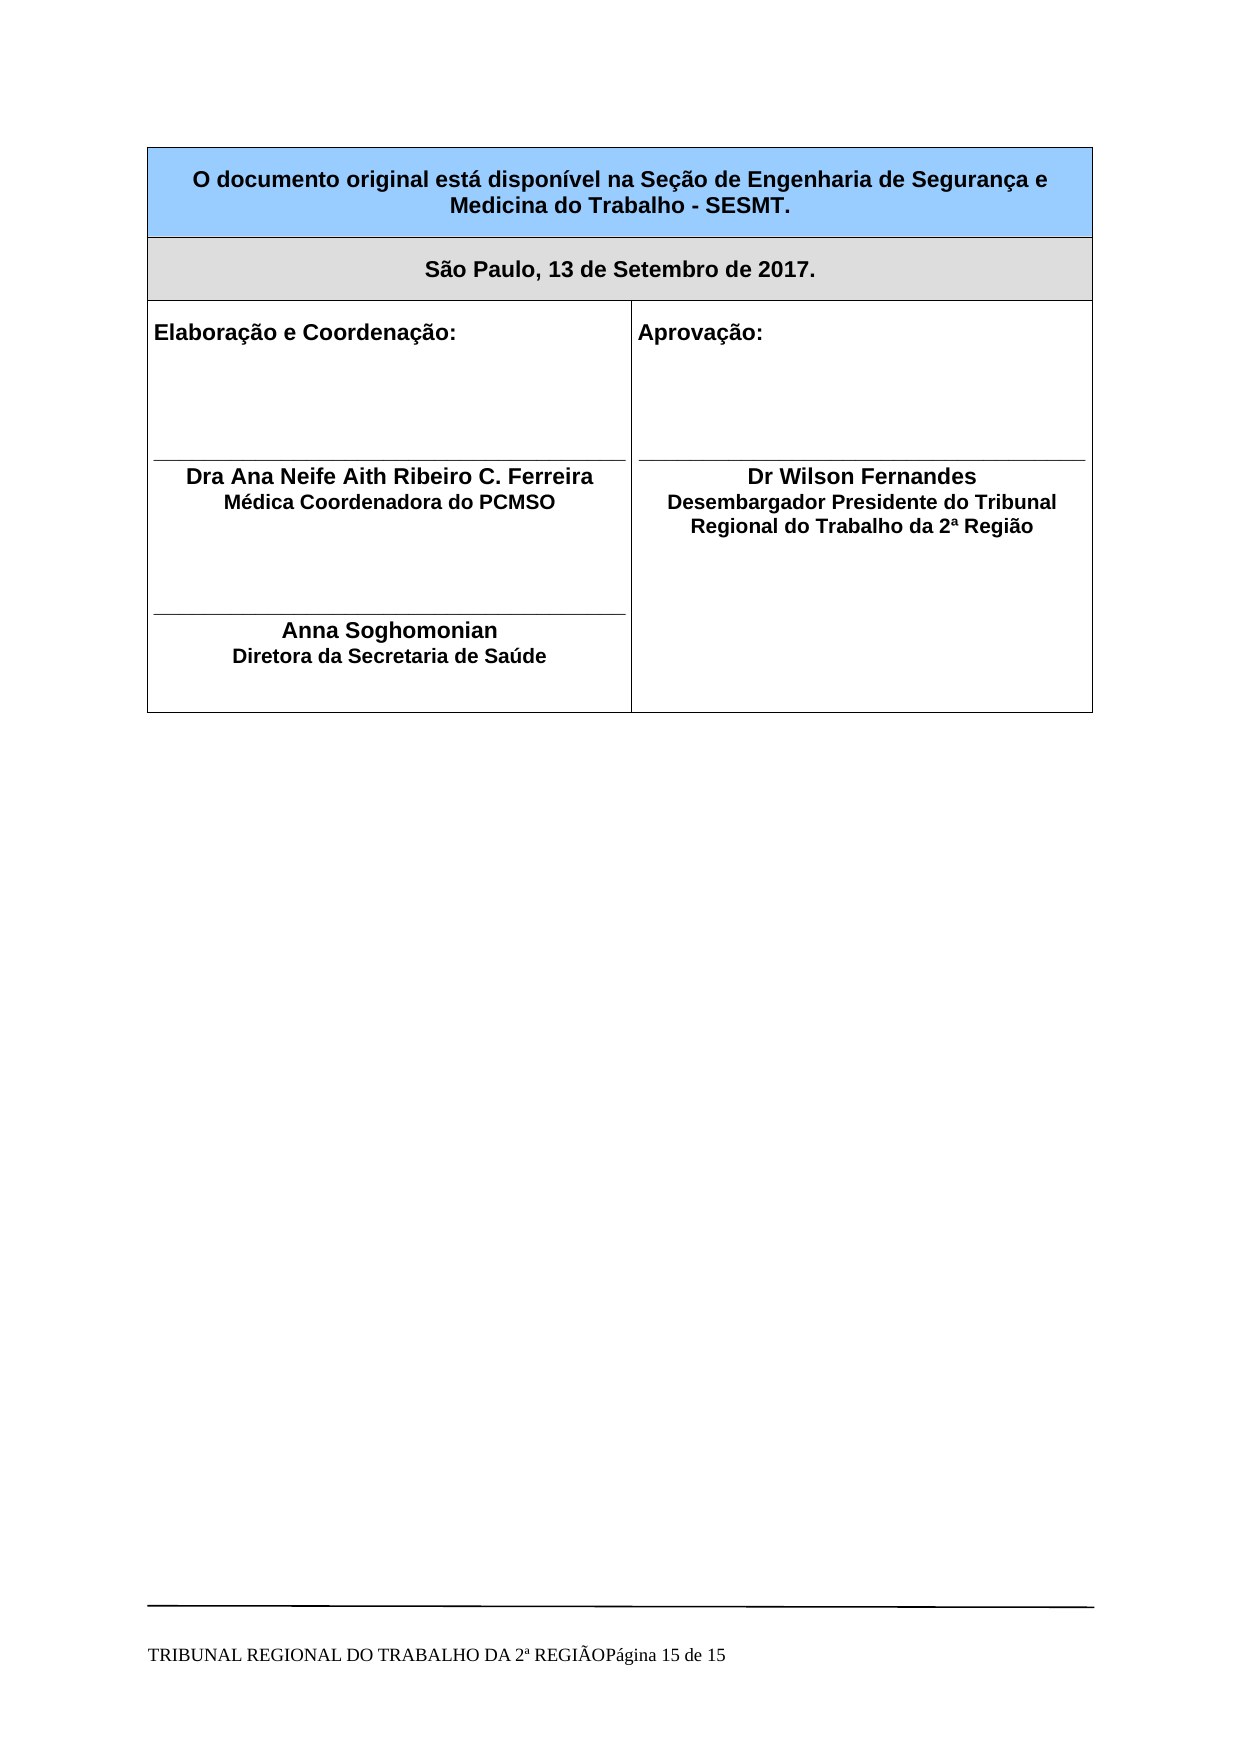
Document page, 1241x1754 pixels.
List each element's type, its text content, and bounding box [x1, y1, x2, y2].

table_header O documento original está disponível na Seção de Engenharia de Segurança e Medicina do Trabalho - SESMT. [148, 148, 1092, 236]
table_cell Aprovação: ___________________________________ Dr Wilson Fernandes Desembargador Presidente do Tribunal Regional do Trabalho da 2ª Região [632, 301, 1092, 712]
table_cell São Paulo, 13 de Setembro de 2017. [148, 238, 1092, 300]
table_cell Elaboração e Coordenação: _____________________________________ Dra Ana Neife Aith Ribeiro C. Ferreira Médica Coordenadora do PCMSO _____________________________________ Anna Soghomonian Diretora da Secretaria de Saúde [148, 301, 631, 712]
